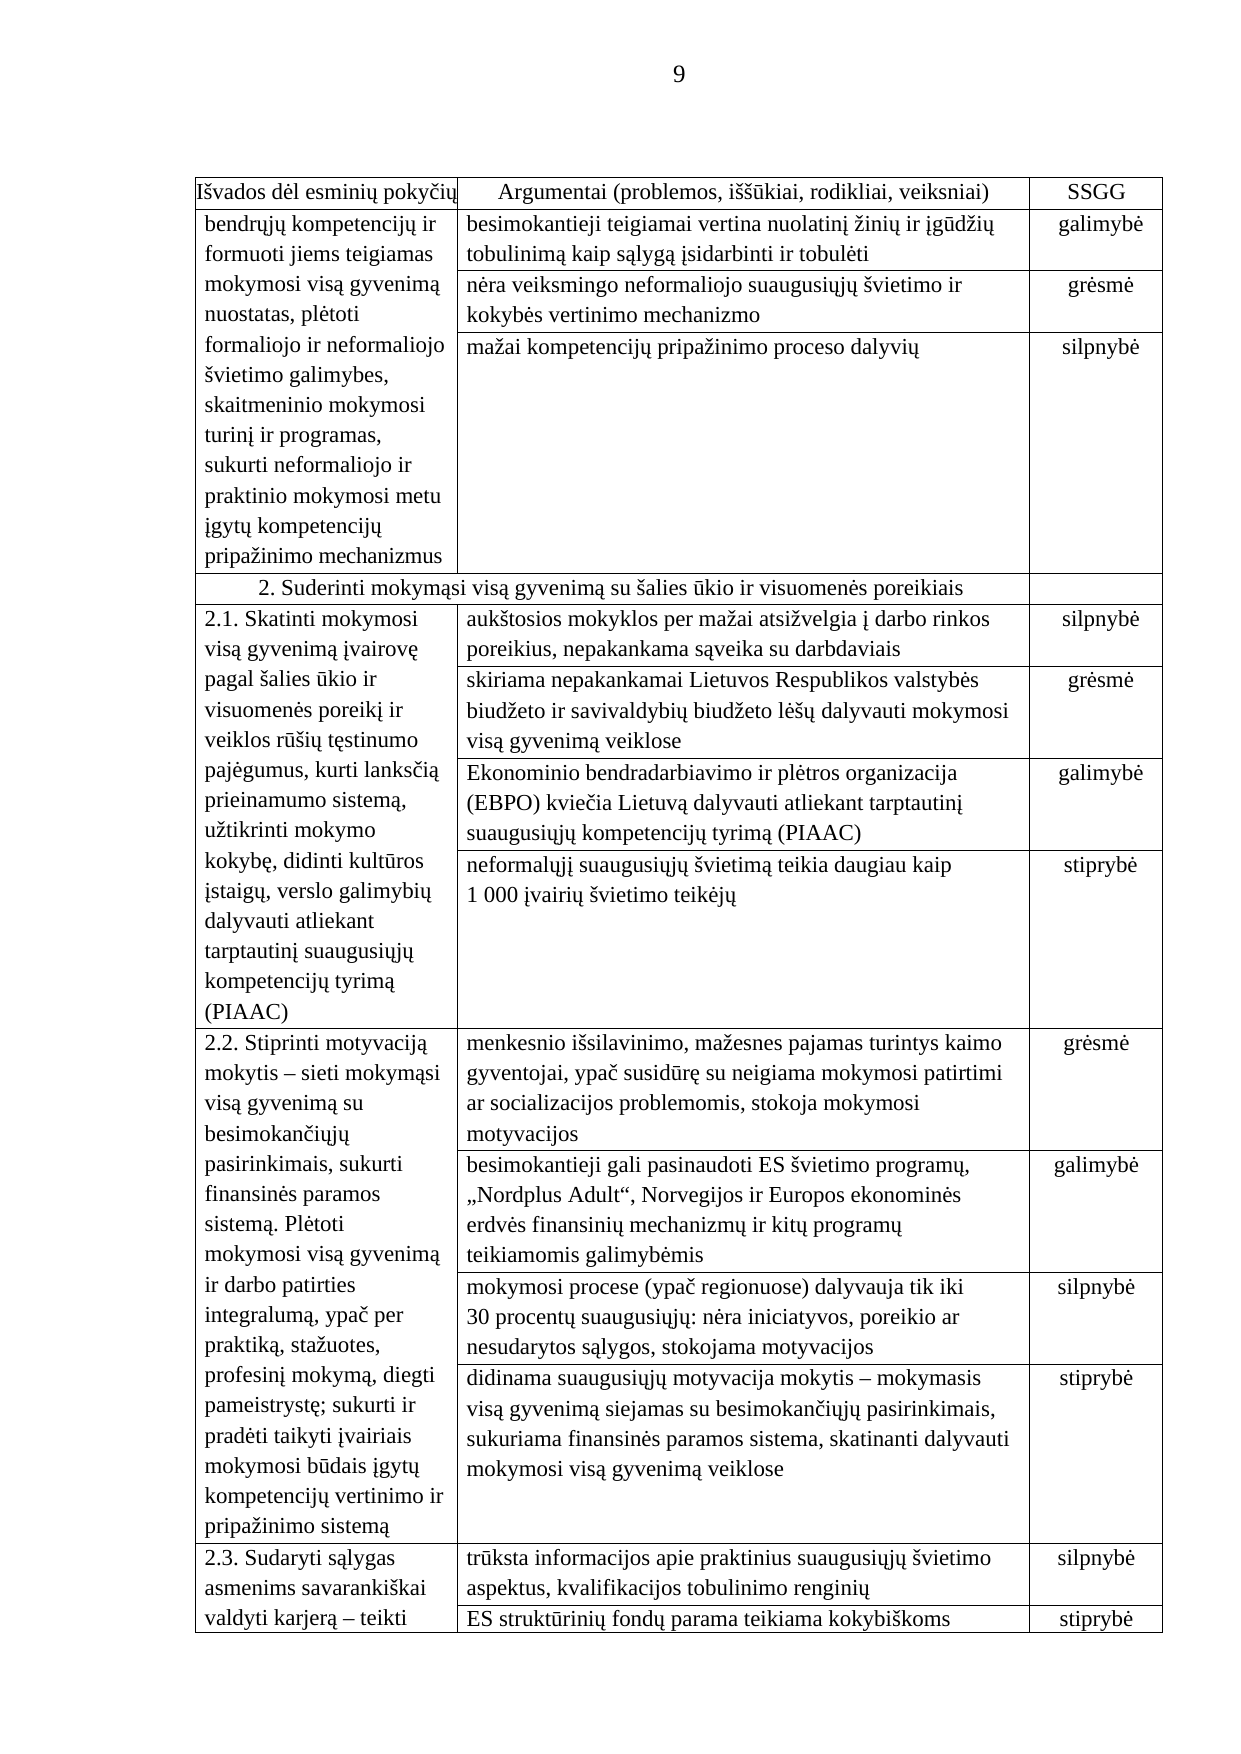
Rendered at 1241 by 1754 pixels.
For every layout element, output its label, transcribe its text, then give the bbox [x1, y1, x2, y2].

table_cell stiprybė [1030, 1606, 1162, 1632]
table_cell trūksta informacijos apie praktinius suaugusiųjų švietimo aspektus, kvalifikacijos tobulinimo renginių [458, 1544, 1029, 1604]
table_cell menkesnio išsilavinimo, mažesnes pajamas turintys kaimo gyventojai, ypač susidūrę su neigiama mokymosi patirtimi ar socializacijos problemomis, stokoja mokymosi motyvacijos [458, 1029, 1029, 1150]
table_cell aukštosios mokyklos per mažai atsižvelgia į darbo rinkos poreikius, nepakankama sąveika su darbdaviais [458, 605, 1029, 666]
table_cell grėsmė [1030, 271, 1162, 332]
table_cell galimybė [1030, 759, 1162, 850]
table_cell silpnybė [1030, 333, 1162, 573]
table_cell silpnybė [1030, 605, 1162, 666]
table_cell Ekonominio bendradarbiavimo ir plėtros organizacija (EBPO) kviečia Lietuvą dalyvauti atliekant tarptautinį suaugusiųjų kompetencijų tyrimą (PIAAC) [458, 759, 1029, 850]
table_cell bendrųjų kompetencijų ir formuoti jiems teigiamas mokymosi visą gyvenimą nuostatas, plėtoti formaliojo ir neformaliojo švietimo galimybes, skaitmeninio mokymosi turinį ir programas, sukurti neformaliojo ir praktinio mokymosi metu įgytų kompetencijų pripažinimo mechanizmus [196, 210, 457, 573]
table_cell neformalųjį suaugusiųjų švietimą teikia daugiau kaip 1 000 įvairių švietimo teikėjų [458, 851, 1029, 1028]
table_cell stiprybė [1030, 851, 1162, 1028]
table_cell nėra veiksmingo neformaliojo suaugusiųjų švietimo ir kokybės vertinimo mechanizmo [458, 271, 1029, 332]
table_cell mažai kompetencijų pripažinimo proceso dalyvių [458, 333, 1029, 573]
table_cell besimokantieji teigiamai vertina nuolatinį žinių ir įgūdžių tobulinimą kaip sąlygą įsidarbinti ir tobulėti [458, 210, 1029, 270]
table_cell 2. Suderinti mokymąsi visą gyvenimą su šalies ūkio ir visuomenės poreikiais [196, 574, 1029, 604]
table_cell grėsmė [1030, 1029, 1162, 1150]
table_cell galimybė [1030, 1151, 1162, 1272]
table_cell skiriama nepakankamai Lietuvos Respublikos valstybės biudžeto ir savivaldybių biudžeto lėšų dalyvauti mokymosi visą gyvenimą veiklose [458, 667, 1029, 758]
table_cell [1030, 574, 1162, 604]
table_cell 2.3. Sudaryti sąlygas asmenims savarankiškai valdyti karjerą – teikti [196, 1544, 457, 1632]
table_cell stiprybė [1030, 1365, 1162, 1543]
table_cell grėsmė [1030, 667, 1162, 758]
table_cell didinama suaugusiųjų motyvacija mokytis – mokymasis visą gyvenimą siejamas su besimokančiųjų pasirinkimais, sukuriama finansinės paramos sistema, skatinanti dalyvauti mokymosi visą gyvenimą veiklose [458, 1365, 1029, 1543]
table_cell silpnybė [1030, 1273, 1162, 1363]
table_cell ES struktūrinių fondų parama teikiama kokybiškoms [458, 1606, 1029, 1632]
table_cell mokymosi procese (ypač regionuose) dalyvauja tik iki 30 procentų suaugusiųjų: nėra iniciatyvos, poreikio ar nesudarytos sąlygos, stokojama motyvacijos [458, 1273, 1029, 1363]
table_cell besimokantieji gali pasinaudoti ES švietimo programų, „Nordplus Adult“, Norvegijos ir Europos ekonominės erdvės finansinių mechanizmų ir kitų programų teikiamomis galimybėmis [458, 1151, 1029, 1272]
table_cell 2.2. Stiprinti motyvaciją mokytis – sieti mokymąsi visą gyvenimą su besimokančiųjų pasirinkimais, sukurti finansinės paramos sistemą. Plėtoti mokymosi visą gyvenimą ir darbo patirties integralumą, ypač per praktiką, stažuotes, profesinį mokymą, diegti pameistrystę; sukurti ir pradėti taikyti įvairiais mokymosi būdais įgytų kompetencijų vertinimo ir pripažinimo sistemą [196, 1029, 457, 1543]
table_header SSGG [1030, 178, 1162, 209]
table_header Išvados dėl esminių pokyčių [196, 178, 457, 209]
table_cell 2.1. Skatinti mokymosi visą gyvenimą įvairovę pagal šalies ūkio ir visuomenės poreikį ir veiklos rūšių tęstinumo pajėgumus, kurti lanksčią prieinamumo sistemą, užtikrinti mokymo kokybę, didinti kultūros įstaigų, verslo galimybių dalyvauti atliekant tarptautinį suaugusiųjų kompetencijų tyrimą (PIAAC) [196, 605, 457, 1028]
table_header Argumentai (problemos, iššūkiai, rodikliai, veiksniai) [458, 178, 1029, 209]
table_cell galimybė [1030, 210, 1162, 270]
table_cell silpnybė [1030, 1544, 1162, 1604]
